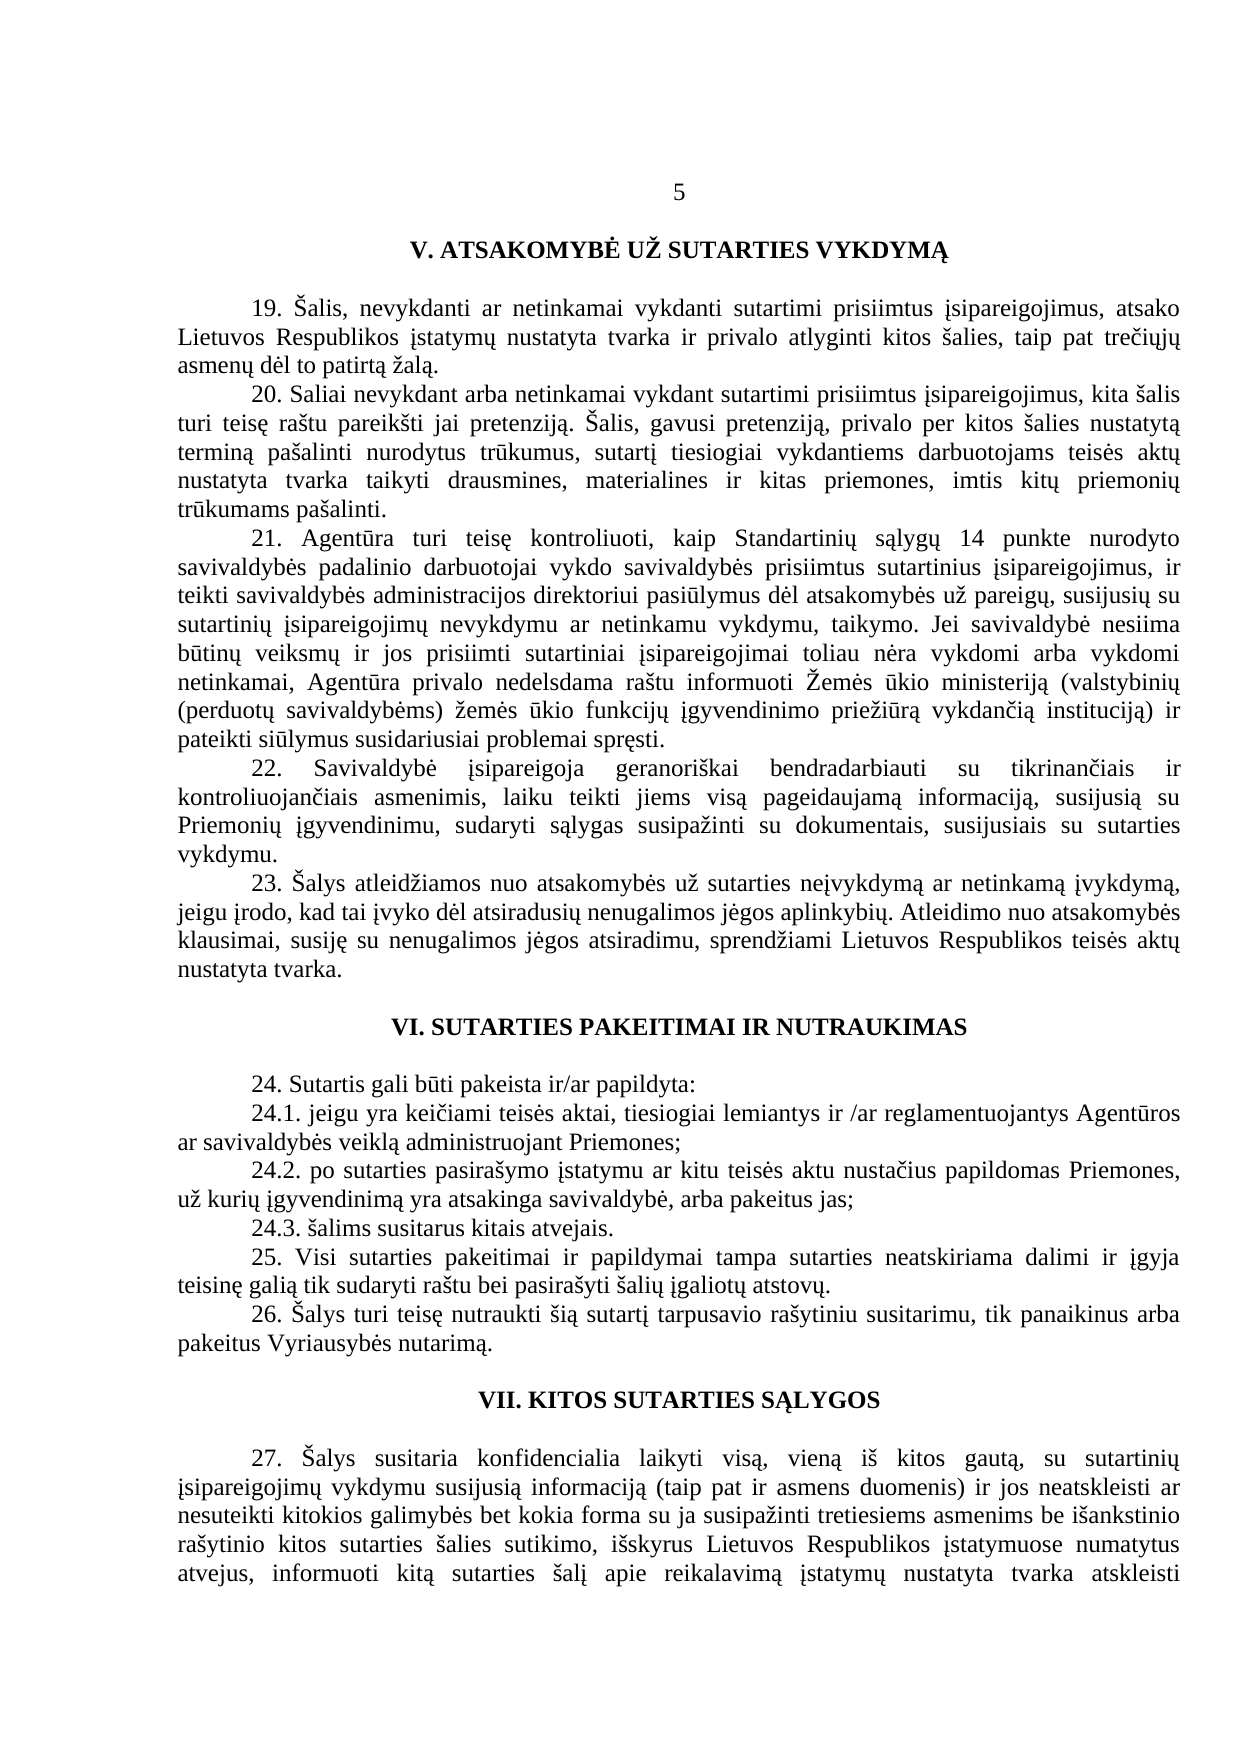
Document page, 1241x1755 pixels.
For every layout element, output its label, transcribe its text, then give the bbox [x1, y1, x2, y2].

text 26. Šalys turi teisę nutraukti šią sutartį tarpusavio rašytiniu susitarimu, tik panaikinus arba pakeitus Vyriausybės nutarimą. [177, 1299, 1181, 1357]
text 21. Agentūra turi teisę kontroliuoti, kaip Standartinių sąlygų 14 punkte nurodyto savivaldybės padalinio darbuotojai vykdo savivaldybės prisiimtus sutartinius įsipareigojimus, ir teikti savivaldybės administracijos direktoriui pasiūlymus dėl atsakomybės už pareigų, susijusių su sutartinių įsipareigojimų nevykdymu ar netinkamu vykdymu, taikymo. Jei savivaldybė nesiima būtinų veiksmų ir jos prisiimti sutartiniai įsipareigojimai toliau nėra vykdomi arba vykdomi netinkamai, Agentūra privalo nedelsdama raštu informuoti Žemės ūkio ministeriją (valstybinių (perduotų savivaldybėms) žemės ūkio funkcijų įgyvendinimo priežiūrą vykdančią instituciją) ir pateikti siūlymus susidariusiai problemai spręsti. [177, 523, 1181, 753]
text VII. KITOS SUTARTIES SĄLYGOS [177, 1385, 1181, 1414]
text 23. Šalys atleidžiamos nuo atsakomybės už sutarties neįvykdymą ar netinkamą įvykdymą, jeigu įrodo, kad tai įvyko dėl atsiradusių nenugalimos jėgos aplinkybių. Atleidimo nuo atsakomybės klausimai, susiję su nenugalimos jėgos atsiradimu, sprendžiami Lietuvos Respublikos teisės aktų nustatyta tvarka. [177, 868, 1181, 983]
text 24.1. jeigu yra keičiami teisės aktai, tiesiogiai lemiantys ir /ar reglamentuojantys Agentūros ar savivaldybės veiklą administruojant Priemones; [177, 1098, 1181, 1155]
text 24.2. po sutarties pasirašymo įstatymu ar kitu teisės aktu nustačius papildomas Priemones, už kurių įgyvendinimą yra atsakinga savivaldybė, arba pakeitus jas; [177, 1155, 1181, 1213]
text 20. Saliai nevykdant arba netinkamai vykdant sutartimi prisiimtus įsipareigojimus, kita šalis turi teisę raštu pareikšti jai pretenziją. Šalis, gavusi pretenziją, privalo per kitos šalies nustatytą terminą pašalinti nurodytus trūkumus, sutartį tiesiogiai vykdantiems darbuotojams teisės aktų nustatyta tvarka taikyti drausmines, materialines ir kitas priemones, imtis kitų priemonių trūkumams pašalinti. [177, 379, 1181, 523]
text VI. SUTARTIES PAKEITIMAI IR NUTRAUKIMAS [177, 1012, 1181, 1040]
text 24.3. šalims susitarus kitais atvejais. [177, 1213, 1181, 1242]
text 25. Visi sutarties pakeitimai ir papildymai tampa sutarties neatskiriama dalimi ir įgyja teisinę galią tik sudaryti raštu bei pasirašyti šalių įgaliotų atstovų. [177, 1242, 1181, 1299]
text 27. Šalys susitaria konfidencialia laikyti visą, vieną iš kitos gautą, su sutartinių įsipareigojimų vykdymu susijusią informaciją (taip pat ir asmens duomenis) ir jos neatskleisti ar nesuteikti kitokios galimybės bet kokia forma su ja susipažinti tretiesiems asmenims be išankstinio rašytinio kitos sutarties šalies sutikimo, išskyrus Lietuvos Respublikos įstatymuose numatytus atvejus, informuoti kitą sutarties šalį apie reikalavimą įstatymų nustatyta tvarka atskleisti [177, 1443, 1181, 1587]
text 22. Savivaldybė įsipareigoja geranoriškai bendradarbiauti su tikrinančiais ir kontroliuojančiais asmenimis, laiku teikti jiems visą pageidaujamą informaciją, susijusią su Priemonių įgyvendinimu, sudaryti sąlygas susipažinti su dokumentais, susijusiais su sutarties vykdymu. [177, 753, 1181, 868]
text 24. Sutartis gali būti pakeista ir/ar papildyta: [177, 1069, 1181, 1098]
text V. ATSAKOMYBĖ UŽ SUTARTIES VYKDYMĄ [177, 235, 1181, 264]
text 19. Šalis, nevykdanti ar netinkamai vykdanti sutartimi prisiimtus įsipareigojimus, atsako Lietuvos Respublikos įstatymų nustatyta tvarka ir privalo atlyginti kitos šalies, taip pat trečiųjų asmenų dėl to patirtą žalą. [177, 293, 1181, 379]
